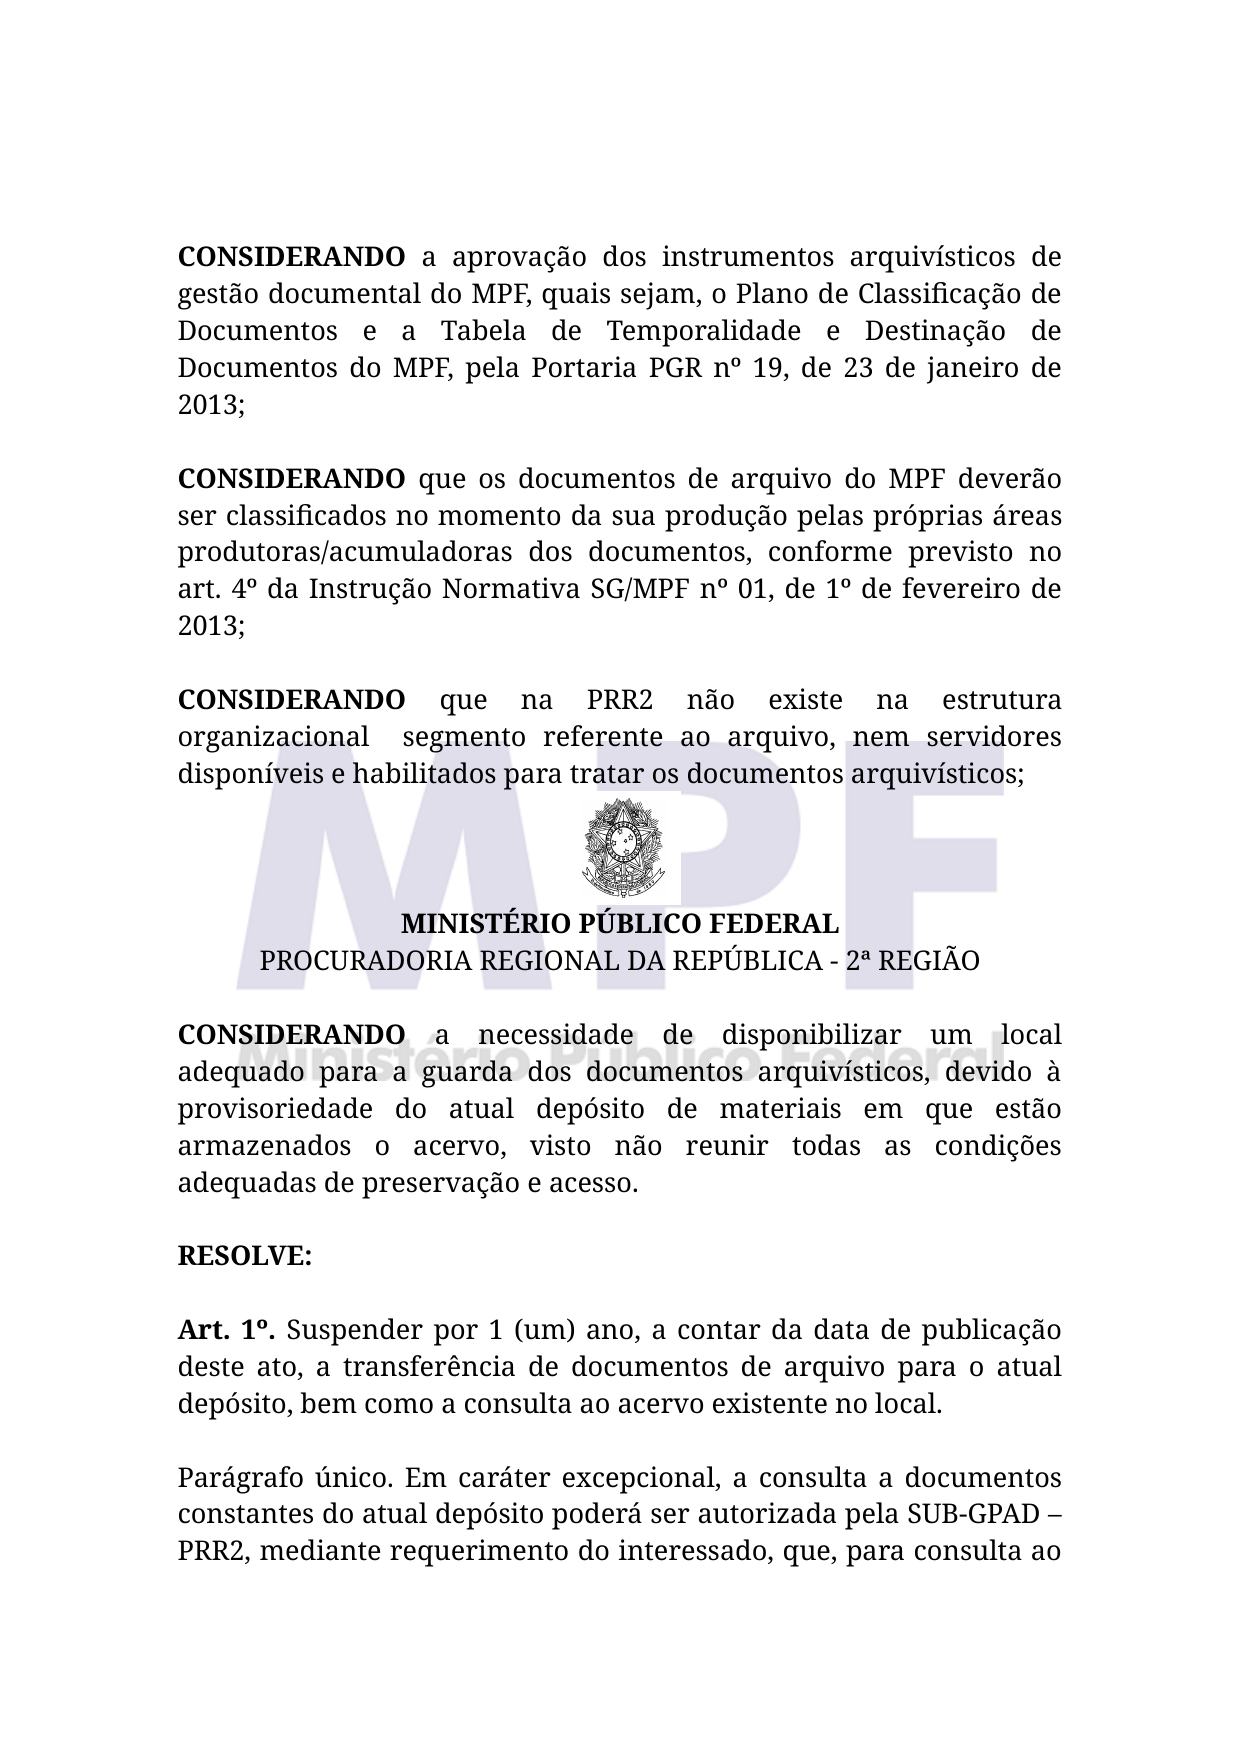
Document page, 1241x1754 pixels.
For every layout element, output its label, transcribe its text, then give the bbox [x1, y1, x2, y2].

picture [581, 798, 667, 898]
text Parágrafo único. Em caráter excepcional, a consulta a documentos constantes do atual depósito poderá ser autorizada pela SUB-GPAD – PRR2, mediante requerimento do interessado, que, para consulta ao [177, 1458, 1063, 1569]
text Art. 1º. Suspender por 1 (um) ano, a contar da data de publicação deste ato, a transferência de documentos de arquivo para o atual depósito, bem como a consulta ao acervo existente no local. [177, 1311, 1063, 1421]
picture [236, 791, 566, 905]
text MINISTÉRIO PÚBLICO FEDERAL [177, 905, 1063, 942]
text RESOLVE: [177, 1237, 1063, 1274]
text CONSIDERANDO que na PRR2 não existe na estrutura organizacional segmento referente ao arquivo, nem servidores disponíveis e habilitados para tratar os documentos arquivísticos; [177, 680, 1063, 791]
text CONSIDERANDO a aprovação dos instrumentos arquivísticos de gestão documental do MPF, quais sejam, o Plano de Classificação de Documentos e a Tabela de Temporalidade e Destinação de Documentos do MPF, pela Portaria PGR nº 19, de 23 de janeiro de 2013; [177, 238, 1063, 422]
text CONSIDERANDO que os documentos de arquivo do MPF deverão ser classificados no momento da sua produção pelas próprias áreas produtoras/acumuladoras dos documentos, conforme previsto no art. 4º da Instrução Normativa SG/MPF nº 01, de 1º de fevereiro de 2013; [177, 459, 1063, 643]
text PROCURADORIA REGIONAL DA REPÚBLICA - 2ª REGIÃO [177, 942, 1063, 979]
picture [681, 791, 1004, 905]
picture [236, 979, 1004, 1016]
text CONSIDERANDO a necessidade de disponibilizar um local adequado para a guarda dos documentos arquivísticos, devido à provisoriedade do atual depósito de materiais em que estão armazenados o acervo, visto não reunir todas as condições adequadas de preservação e acesso. [177, 1016, 1063, 1200]
